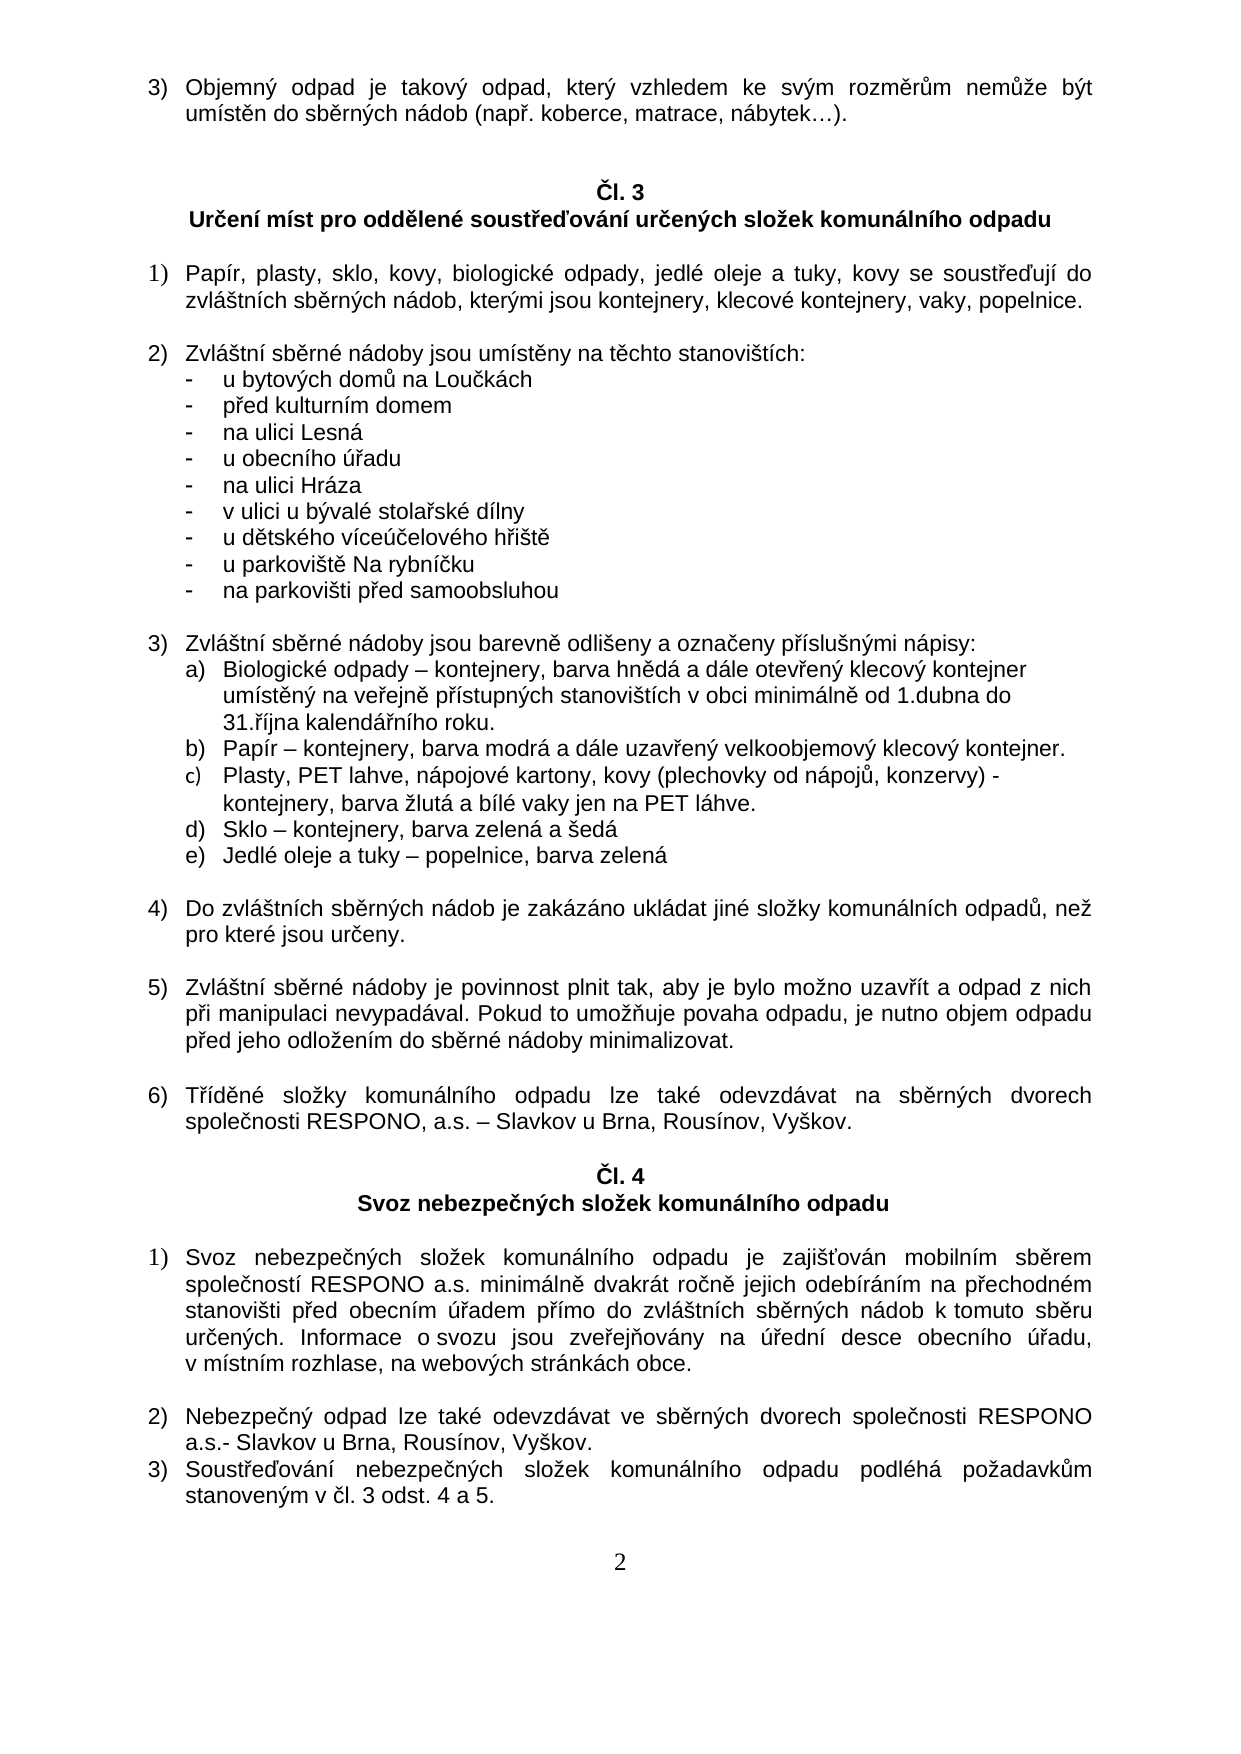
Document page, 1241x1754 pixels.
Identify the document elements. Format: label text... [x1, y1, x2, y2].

list Nebezpečný odpad lze také odevzdávat ve sběrných dvorech společnosti RESPONO a.s.- Slavkov u Brna, Rousínov, Vyškov. [148, 1403, 1092, 1456]
subtitle Čl. 4 [148, 1163, 1092, 1189]
list před kulturním domem [185, 392, 1092, 419]
list u bytových domů na Loučkách [185, 366, 1092, 392]
list na ulici Hráza [185, 472, 1092, 498]
list Do zvláštních sběrných nádob je zakázáno ukládat jiné složky komunálních odpadů, než pro které jsou určeny. [148, 895, 1092, 948]
subtitle Svoz nebezpečných složek komunálního odpadu [148, 1189, 1092, 1216]
list Zvláštní sběrné nádoby jsou barevně odlišeny a označeny příslušnými nápisy: [148, 630, 1092, 656]
text Čl. 3 [148, 179, 1092, 206]
list Jedlé oleje a tuky – popelnice, barva zelená [185, 842, 1092, 868]
list Zvláštní sběrné nádoby jsou umístěny na těchto stanovištích: [148, 340, 1092, 366]
list Tříděné složky komunálního odpadu lze také odevzdávat na sběrných dvorech společnosti RESPONO, a.s. – Slavkov u Brna, Rousínov, Vyškov. [148, 1082, 1092, 1134]
list v ulici u bývalé stolařské dílny [185, 498, 1092, 524]
list Papír – kontejnery, barva modrá a dále uzavřený velkoobjemový klecový kontejner. [185, 735, 1092, 761]
list na parkovišti před samoobsluhou [185, 577, 1092, 603]
list Objemný odpad je takový odpad, který vzhledem ke svým rozměrům nemůže být umístěn do sběrných nádob (např. koberce, matrace, nábytek…). [148, 74, 1092, 127]
list Biologické odpady – kontejnery, barva hnědá a dále otevřený klecový kontejner umístěný na veřejně přístupných stanovištích v obci minimálně od 1.dubna do 31.října kalendářního roku. [185, 656, 1092, 735]
list Sklo – kontejnery, barva zelená a šedá [185, 816, 1092, 842]
list Soustřeďování nebezpečných složek komunálního odpadu podléhá požadavkům stanoveným v čl. 3 odst. 4 a 5. [148, 1456, 1092, 1508]
list Plasty, PET lahve, nápojové kartony, kovy (plechovky od nápojů, konzervy) - kontejnery, barva žlutá a bílé vaky jen na PET láhve. [185, 761, 1092, 816]
list u dětského víceúčelového hřiště [185, 524, 1092, 551]
list Papír, plasty, sklo, kovy, biologické odpady, jedlé oleje a tuky, kovy se soustřeďují do zvláštních sběrných nádob, kterými jsou kontejnery, klecové kontejnery, vaky, popelnice. [148, 258, 1092, 313]
text Určení míst pro oddělené soustřeďování určených složek komunálního odpadu [148, 206, 1092, 232]
list Svoz nebezpečných složek komunálního odpadu je zajišťován mobilním sběrem společností RESPONO a.s. minimálně dvakrát ročně jejich odebíráním na přechodném stanovišti před obecním úřadem přímo do zvláštních sběrných nádob k tomuto sběru určených. Informace o svozu jsou zveřejňovány na úřední desce obecního úřadu, v místním rozhlase, na webových stránkách obce. [148, 1242, 1092, 1376]
list u obecního úřadu [185, 445, 1092, 472]
list na ulici Lesná [185, 419, 1092, 445]
list Zvláštní sběrné nádoby je povinnost plnit tak, aby je bylo možno uzavřít a odpad z nich při manipulaci nevypadával. Pokud to umožňuje povaha odpadu, je nutno objem odpadu před jeho odložením do sběrné nádoby minimalizovat. [148, 974, 1092, 1053]
list u parkoviště Na rybníčku [185, 551, 1092, 577]
